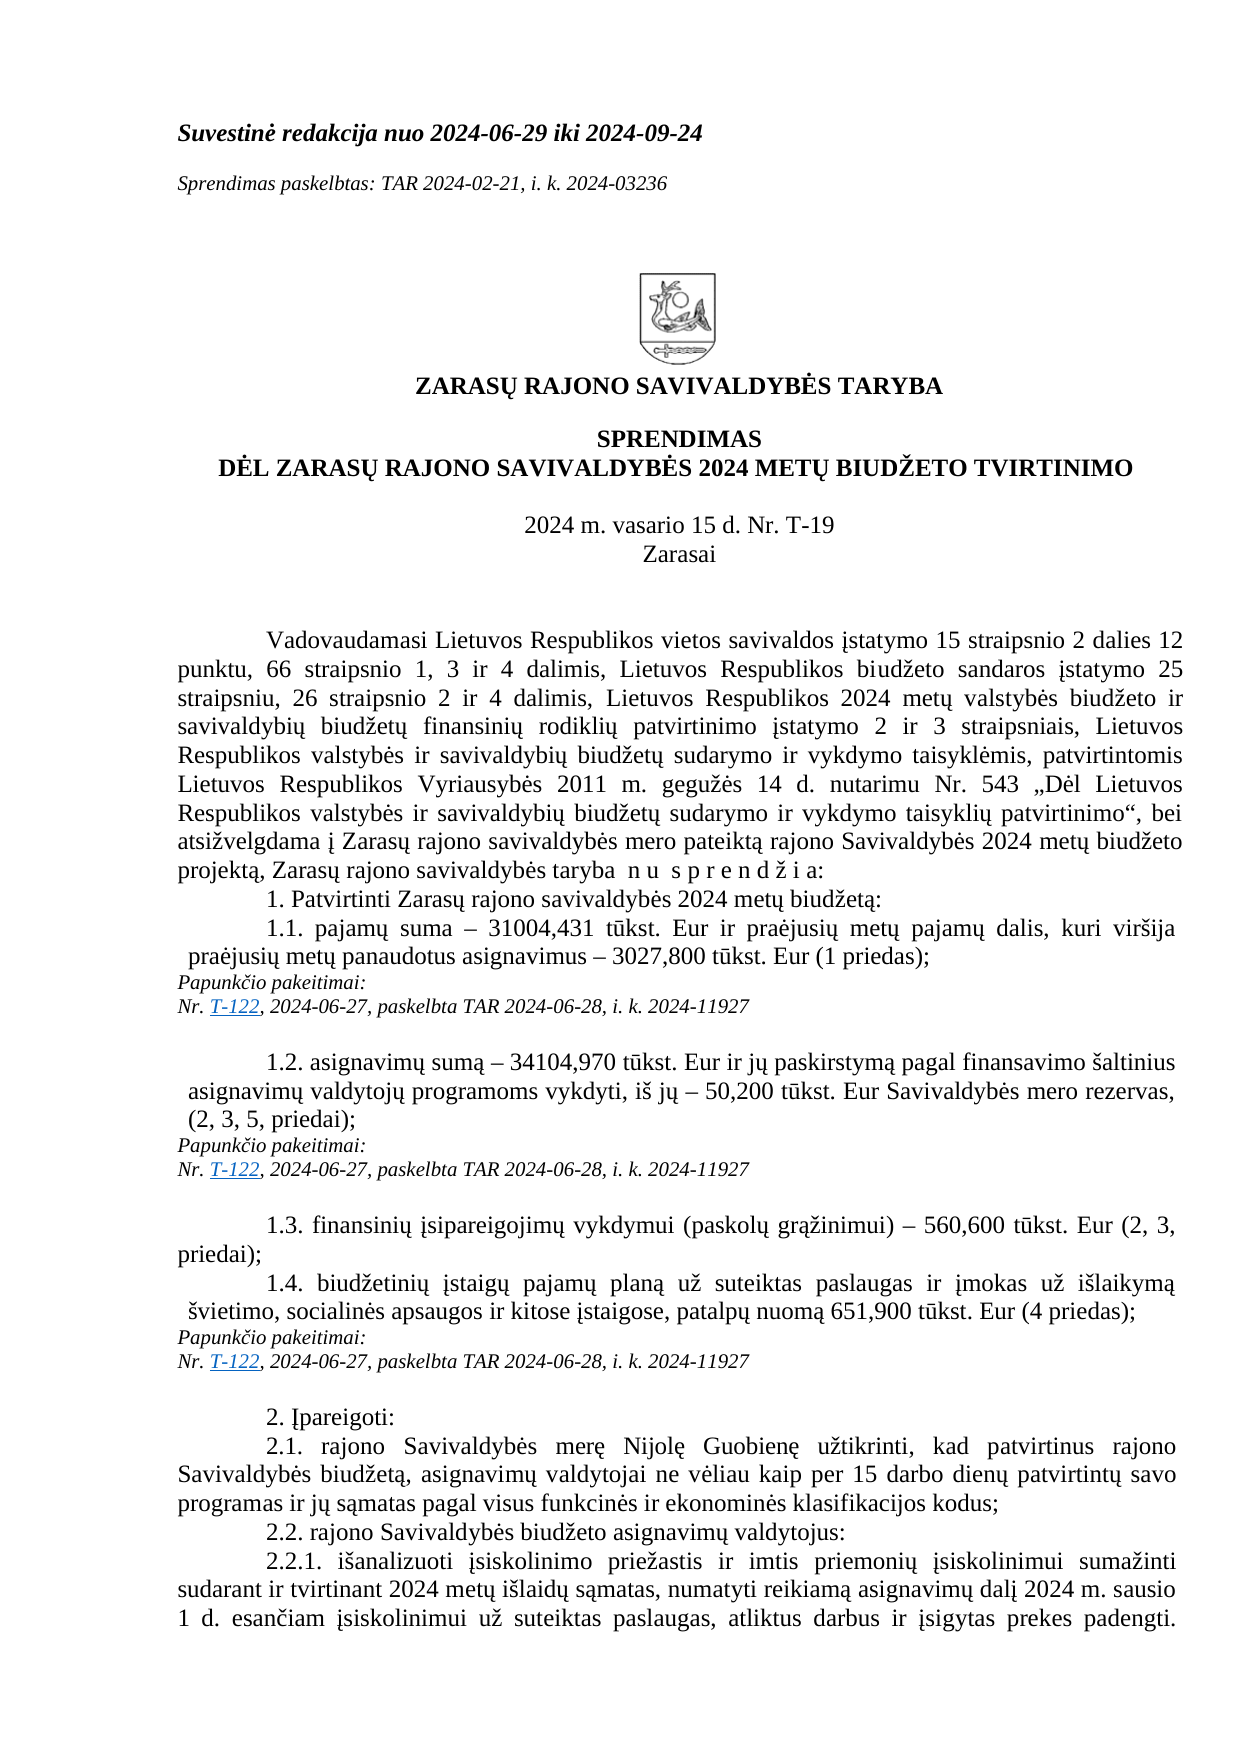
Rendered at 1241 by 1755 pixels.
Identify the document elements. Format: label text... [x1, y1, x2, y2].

text 1. Patvirtinti Zarasų rajono savivaldybės 2024 metų biudžetą: [177, 884, 1183, 913]
text 1.4. biudžetinių įstaigų pajamų planą už suteiktas paslaugas ir įmokas už išlaikymą švietimo, socialinės apsaugos ir kitose įstaigose, patalpų nuomą 651,900 tūkst. Eur (4 priedas); [188, 1268, 1176, 1325]
text SPRENDIMAS [177, 424, 1181, 453]
text Nr. T-122, 2024-06-27, paskelbta TAR 2024-06-28, i. k. 2024-11927 [177, 1349, 1181, 1373]
text Nr. T-122, 2024-06-27, paskelbta TAR 2024-06-28, i. k. 2024-11927 [177, 1157, 1181, 1181]
text dėl zARASŲ RAJONO SAVIVALDYBĖS 2024 METŲ BIUDŽETO TVIRTINIMO [177, 453, 1181, 481]
text 1.3. finansinių įsipareigojimų vykdymui (paskolų grąžinimui) – 560,600 tūkst. Eur (2, 3, priedai); [177, 1210, 1177, 1268]
text 2024 m. vasario 15 d. Nr. T-19 [177, 510, 1181, 539]
text Sprendimas paskelbtas: TAR 2024-02-21, i. k. 2024-03236 [177, 171, 1181, 195]
text Zarasai [177, 539, 1181, 568]
text 1.2. asignavimų sumą – 34104,970 tūkst. Eur ir jų paskirstymą pagal finansavimo šaltinius asignavimų valdytojų programoms vykdyti, iš jų – 50,200 tūkst. Eur Savivaldybės mero rezervas, (2, 3, 5, priedai); [188, 1047, 1176, 1133]
text 2. Įpareigoti: [177, 1402, 1177, 1431]
text 1.1. pajamų suma – 31004,431 tūkst. Eur ir praėjusių metų pajamų dalis, kuri viršija praėjusių metų panaudotus asignavimus – 3027,800 tūkst. Eur (1 priedas); [188, 913, 1176, 970]
text 2.2. rajono Savivaldybės biudžeto asignavimų valdytojus: [177, 1517, 1177, 1546]
text Papunkčio pakeitimai: [177, 970, 1181, 994]
text 2.2.1. išanalizuoti įsiskolinimo priežastis ir imtis priemonių įsiskolinimui sumažinti sudarant ir tvirtinant 2024 metų išlaidų sąmatas, numatyti reikiamą asignavimų dalį 2024 m. sausio 1 d. esančiam įsiskolinimui už suteiktas paslaugas, atliktus darbus ir įsigytas prekes padengti. [177, 1546, 1177, 1632]
text Nr. T-122, 2024-06-27, paskelbta TAR 2024-06-28, i. k. 2024-11927 [177, 994, 1181, 1018]
text Papunkčio pakeitimai: [177, 1325, 1181, 1349]
text Suvestinė redakcija nuo 2024-06-29 iki 2024-09-24 [177, 118, 1181, 147]
text Papunkčio pakeitimai: [177, 1133, 1181, 1157]
text Vadovaudamasi Lietuvos Respublikos vietos savivaldos įstatymo 15 straipsnio 2 dalies 12 punktu, 66 straipsnio 1, 3 ir 4 dalimis, Lietuvos Respublikos biudžeto sandaros įstatymo 25 straipsniu, 26 straipsnio 2 ir 4 dalimis, Lietuvos Respublikos 2024 metų valstybės biudžeto ir savivaldybių biudžetų finansinių rodiklių patvirtinimo įstatymo 2 ir 3 straipsniais, Lietuvos Respublikos valstybės ir savivaldybių biudžetų sudarymo ir vykdymo taisyklėmis, patvirtintomis Lietuvos Respublikos Vyriausybės 2011 m. gegužės 14 d. nutarimu Nr. 543 „Dėl Lietuvos Respublikos valstybės ir savivaldybių biudžetų sudarymo ir vykdymo taisyklių patvirtinimo“, bei atsižvelgdama į Zarasų rajono savivaldybės mero pateiktą rajono Savivaldybės 2024 metų biudžeto projektą, Zarasų rajono savivaldybės taryba nu s p r e n d ž i a: [177, 625, 1183, 884]
text Zarasų rajono savivaldybės TARYBA [177, 371, 1181, 400]
text 2.1. rajono Savivaldybės merę Nijolę Guobienę užtikrinti, kad patvirtinus rajono Savivaldybės biudžetą, asignavimų valdytojai ne vėliau kaip per 15 darbo dienų patvirtintų savo programas ir jų sąmatas pagal visus funkcinės ir ekonominės klasifikacijos kodus; [177, 1431, 1177, 1517]
